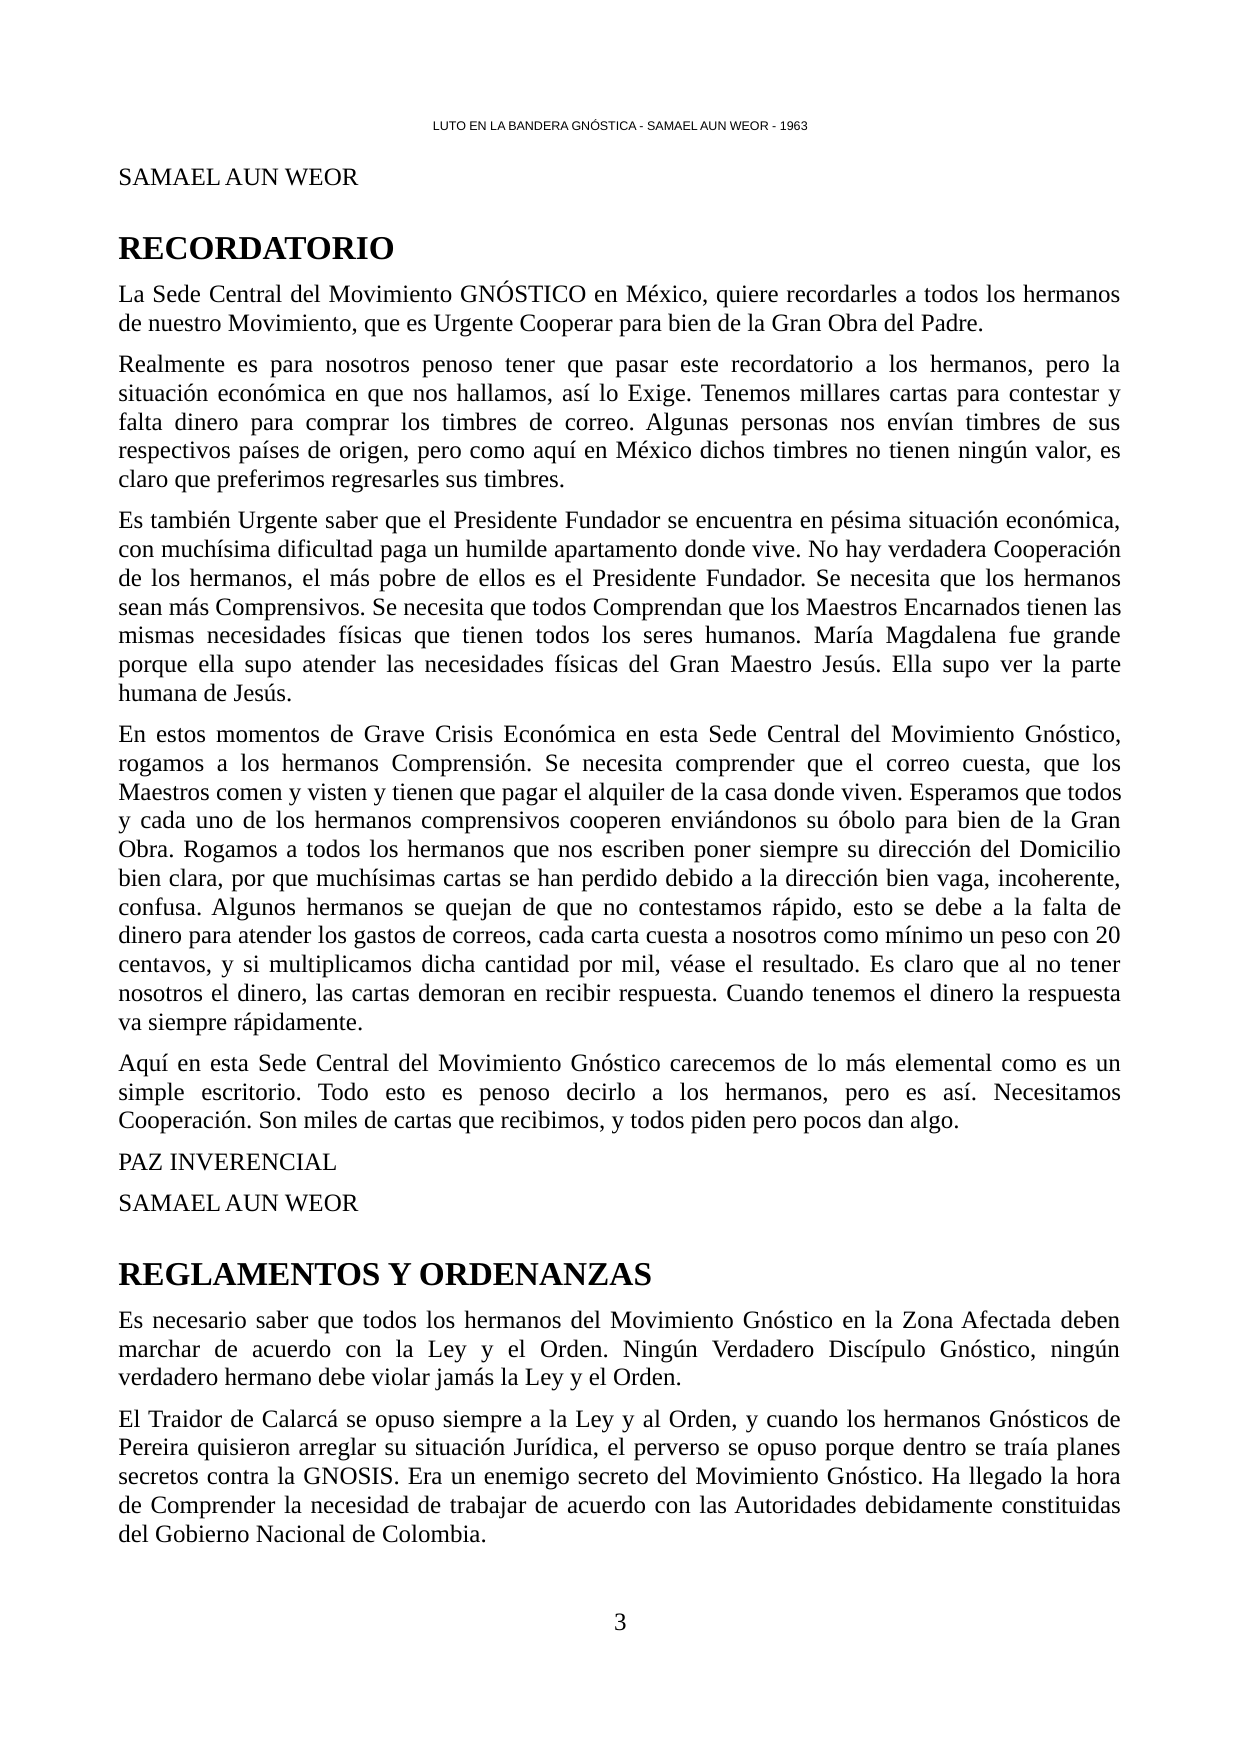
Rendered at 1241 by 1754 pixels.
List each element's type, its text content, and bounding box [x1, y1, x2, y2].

subtitle RECORDATORIO [118, 228, 1122, 267]
text SAMAEL AUN WEOR [118, 1188, 1122, 1217]
text En estos momentos de Grave Crisis Económica en esta Sede Central del Movimiento Gnóstico, rogamos a los hermanos Comprensión. Se necesita comprender que el correo cuesta, que los Maestros comen y visten y tienen que pagar el alquiler de la casa donde viven. Esperamos que todos y cada uno de los hermanos comprensivos cooperen enviándonos su óbolo para bien de la Gran Obra. Rogamos a todos los hermanos que nos escriben poner siempre su dirección del Domicilio bien clara, por que muchísimas cartas se han perdido debido a la dirección bien vaga, incoherente, confusa. Algunos hermanos se quejan de que no contestamos rápido, esto se debe a la falta de dinero para atender los gastos de correos, cada carta cuesta a nosotros como mínimo un peso con 20 centavos, y si multiplicamos dicha cantidad por mil, véase el resultado. Es claro que al no tener nosotros el dinero, las cartas demoran en recibir respuesta. Cuando tenemos el dinero la respuesta va siempre rápidamente. [118, 719, 1122, 1035]
text Es necesario saber que todos los hermanos del Movimiento Gnóstico en la Zona Afectada deben marchar de acuerdo con la Ley y el Orden. Ningún Verdadero Discípulo Gnóstico, ningún verdadero hermano debe violar jamás la Ley y el Orden. [118, 1305, 1122, 1391]
text Realmente es para nosotros penoso tener que pasar este recordatorio a los hermanos, pero la situación económica en que nos hallamos, así lo Exige. Tenemos millares cartas para contestar y falta dinero para comprar los timbres de correo. Algunas personas nos envían timbres de sus respectivos países de origen, pero como aquí en México dichos timbres no tienen ningún valor, es claro que preferimos regresarles sus timbres. [118, 349, 1122, 493]
text Aquí en esta Sede Central del Movimiento Gnóstico carecemos de lo más elemental como es un simple escritorio. Todo esto es penoso decirlo a los hermanos, pero es así. Necesitamos Cooperación. Son miles de cartas que recibimos, y todos piden pero pocos dan algo. [118, 1048, 1122, 1134]
text La Sede Central del Movimiento GNÓSTICO en México, quiere recordarles a todos los hermanos de nuestro Movimiento, que es Urgente Cooperar para bien de la Gran Obra del Padre. [118, 279, 1122, 337]
text SAMAEL AUN WEOR [118, 162, 1122, 191]
text El Traidor de Calarcá se opuso siempre a la Ley y al Orden, y cuando los hermanos Gnósticos de Pereira quisieron arreglar su situación Jurídica, el perverso se opuso porque dentro se traía planes secretos contra la GNOSIS. Era un enemigo secreto del Movimiento Gnóstico. Ha llegado la hora de Comprender la necesidad de trabajar de acuerdo con las Autoridades debidamente constituidas del Gobierno Nacional de Colombia. [118, 1404, 1122, 1547]
subtitle REGLAMENTOS Y ORDENANZAS [118, 1254, 1122, 1292]
text PAZ INVERENCIAL [118, 1147, 1122, 1175]
text Es también Urgente saber que el Presidente Fundador se encuentra en pésima situación económica, con muchísima dificultad paga un humilde apartamento donde vive. No hay verdadera Cooperación de los hermanos, el más pobre de ellos es el Presidente Fundador. Se necesita que los hermanos sean más Comprensivos. Se necesita que todos Comprendan que los Maestros Encarnados tienen las mismas necesidades físicas que tienen todos los seres humanos. María Magdalena fue grande porque ella supo atender las necesidades físicas del Gran Maestro Jesús. Ella supo ver la parte humana de Jesús. [118, 505, 1122, 707]
